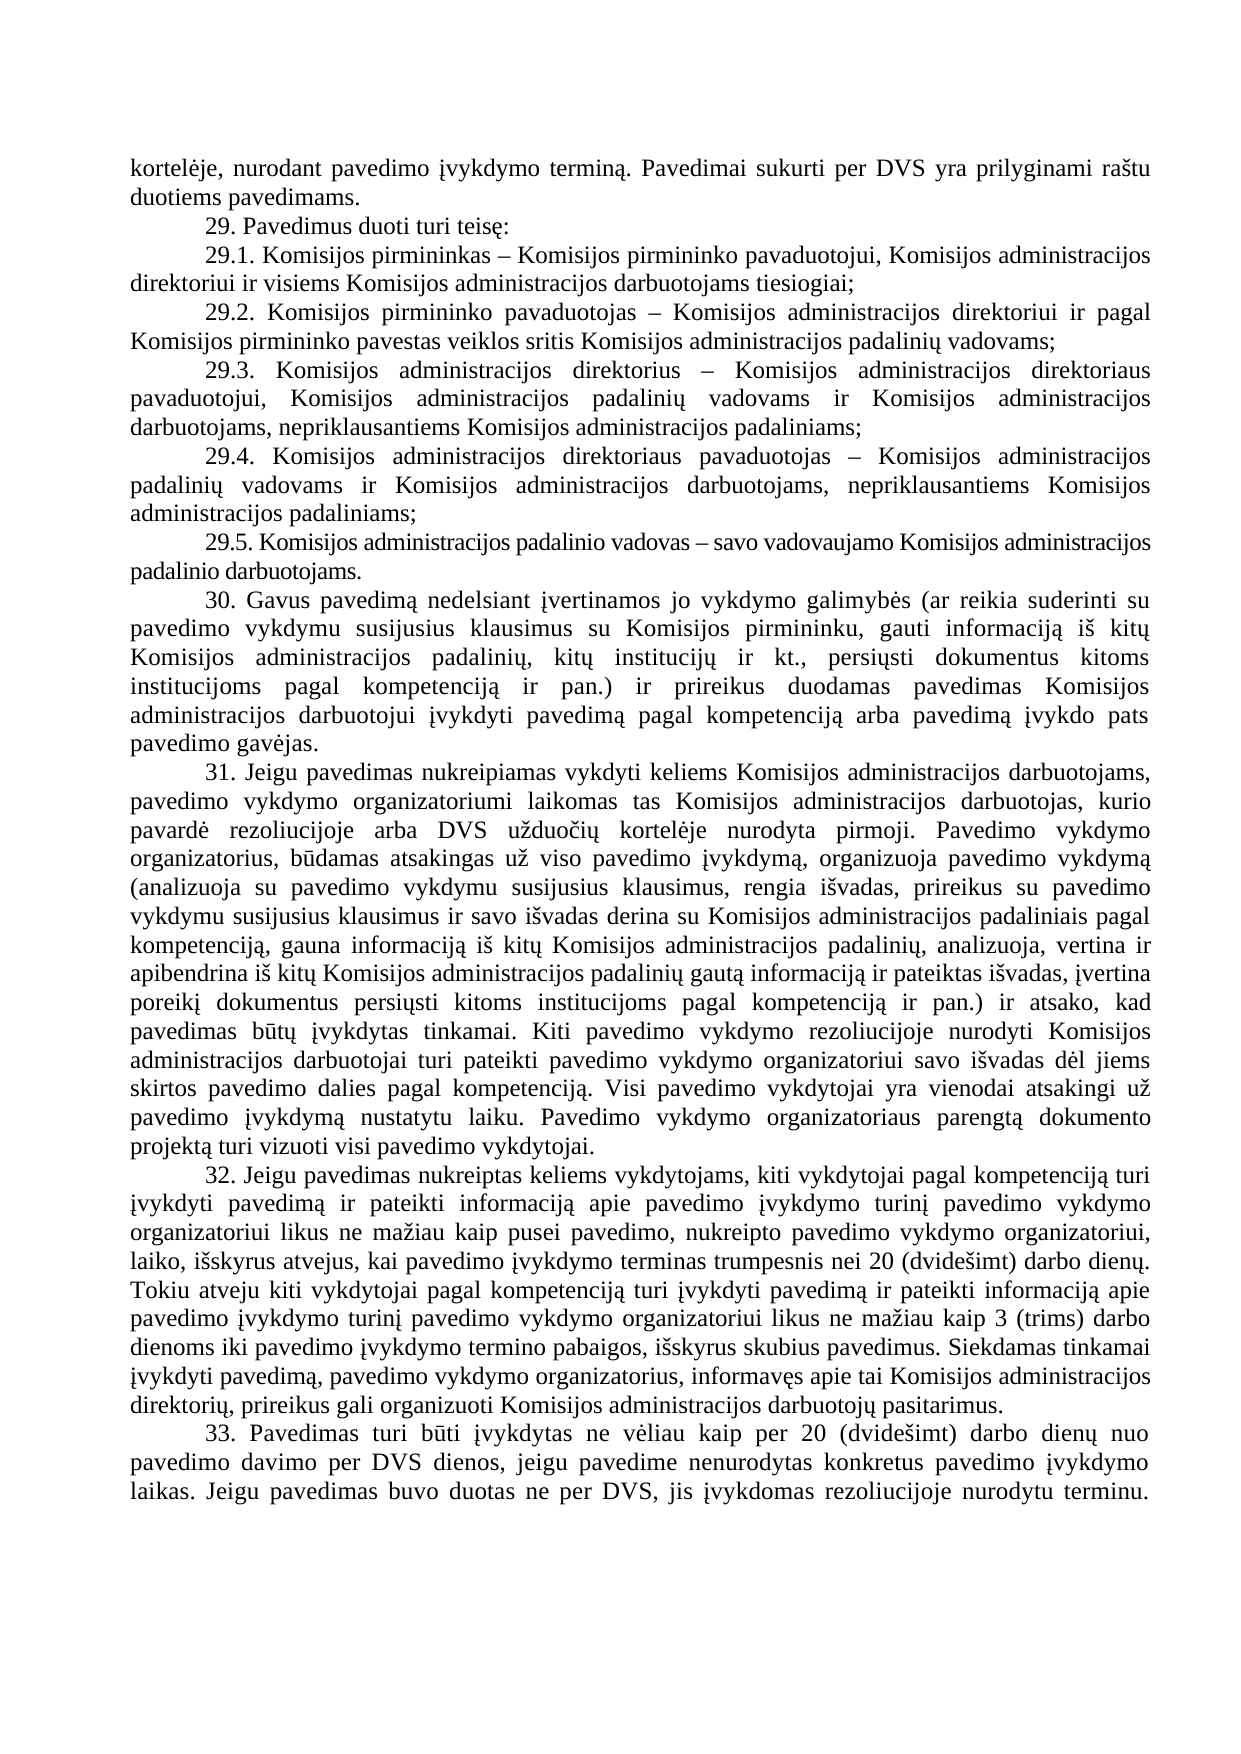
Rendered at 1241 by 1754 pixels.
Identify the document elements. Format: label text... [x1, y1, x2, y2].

text kortelėje, nurodant pavedimo įvykdymo terminą. Pavedimai sukurti per DVS yra prilyginami raštu duotiems pavedimams. [130, 153, 1152, 211]
text 30. Gavus pavedimą nedelsiant įvertinamos jo vykdymo galimybės (ar reikia suderinti su pavedimo vykdymu susijusius klausimus su Komisijos pirmininku, gauti informaciją iš kitų Komisijos administracijos padalinių, kitų institucijų ir kt., persiųsti dokumentus kitoms institucijoms pagal kompetenciją ir pan.) ir prireikus duodamas pavedimas Komisijos administracijos darbuotojui įvykdyti pavedimą pagal kompetenciją arba pavedimą įvykdo pats pavedimo gavėjas. [130, 585, 1152, 757]
text 32. Jeigu pavedimas nukreiptas keliems vykdytojams, kiti vykdytojai pagal kompetenciją turi įvykdyti pavedimą ir pateikti informaciją apie pavedimo įvykdymo turinį pavedimo vykdymo organizatoriui likus ne mažiau kaip pusei pavedimo, nukreipto pavedimo vykdymo organizatoriui, laiko, išskyrus atvejus, kai pavedimo įvykdymo terminas trumpesnis nei 20 (dvidešimt) darbo dienų. Tokiu atveju kiti vykdytojai pagal kompetenciją turi įvykdyti pavedimą ir pateikti informaciją apie pavedimo įvykdymo turinį pavedimo vykdymo organizatoriui likus ne mažiau kaip 3 (trims) darbo dienoms iki pavedimo įvykdymo termino pabaigos, išskyrus skubius pavedimus. Siekdamas tinkamai įvykdyti pavedimą, pavedimo vykdymo organizatorius, informavęs apie tai Komisijos administracijos direktorių, prireikus gali organizuoti Komisijos administracijos darbuotojų pasitarimus. [130, 1160, 1152, 1418]
text 29.5. Komisijos administracijos padalinio vadovas – savo vadovaujamo Komisijos administracijos padalinio darbuotojams. [130, 527, 1152, 585]
text 29.2. Komisijos pirmininko pavaduotojas – Komisijos administracijos direktoriui ir pagal Komisijos pirmininko pavestas veiklos sritis Komisijos administracijos padalinių vadovams; [130, 297, 1152, 355]
text 29.4. Komisijos administracijos direktoriaus pavaduotojas – Komisijos administracijos padalinių vadovams ir Komisijos administracijos darbuotojams, nepriklausantiems Komisijos administracijos padaliniams; [130, 441, 1152, 527]
text 31. Jeigu pavedimas nukreipiamas vykdyti keliems Komisijos administracijos darbuotojams, pavedimo vykdymo organizatoriumi laikomas tas Komisijos administracijos darbuotojas, kurio pavardė rezoliucijoje arba DVS užduočių kortelėje nurodyta pirmoji. Pavedimo vykdymo organizatorius, būdamas atsakingas už viso pavedimo įvykdymą, organizuoja pavedimo vykdymą (analizuoja su pavedimo vykdymu susijusius klausimus, rengia išvadas, prireikus su pavedimo vykdymu susijusius klausimus ir savo išvadas derina su Komisijos administracijos padaliniais pagal kompetenciją, gauna informaciją iš kitų Komisijos administracijos padalinių, analizuoja, vertina ir apibendrina iš kitų Komisijos administracijos padalinių gautą informaciją ir pateiktas išvadas, įvertina poreikį dokumentus persiųsti kitoms institucijoms pagal kompetenciją ir pan.) ir atsako, kad pavedimas būtų įvykdytas tinkamai. Kiti pavedimo vykdymo rezoliucijoje nurodyti Komisijos administracijos darbuotojai turi pateikti pavedimo vykdymo organizatoriui savo išvadas dėl jiems skirtos pavedimo dalies pagal kompetenciją. Visi pavedimo vykdytojai yra vienodai atsakingi už pavedimo įvykdymą nustatytu laiku. Pavedimo vykdymo organizatoriaus parengtą dokumento projektą turi vizuoti visi pavedimo vykdytojai. [130, 757, 1152, 1160]
text 33. Pavedimas turi būti įvykdytas ne vėliau kaip per 20 (dvidešimt) darbo dienų nuo pavedimo davimo per DVS dienos, jeigu pavedime nenurodytas konkretus pavedimo įvykdymo laikas. Jeigu pavedimas buvo duotas ne per DVS, jis įvykdomas rezoliucijoje nurodytu terminu. [130, 1418, 1152, 1505]
text 29. Pavedimus duoti turi teisę: [130, 211, 1152, 240]
text 29.1. Komisijos pirmininkas – Komisijos pirmininko pavaduotojui, Komisijos administracijos direktoriui ir visiems Komisijos administracijos darbuotojams tiesiogiai; [130, 240, 1152, 297]
text 29.3. Komisijos administracijos direktorius – Komisijos administracijos direktoriaus pavaduotojui, Komisijos administracijos padalinių vadovams ir Komisijos administracijos darbuotojams, nepriklausantiems Komisijos administracijos padaliniams; [130, 355, 1152, 441]
